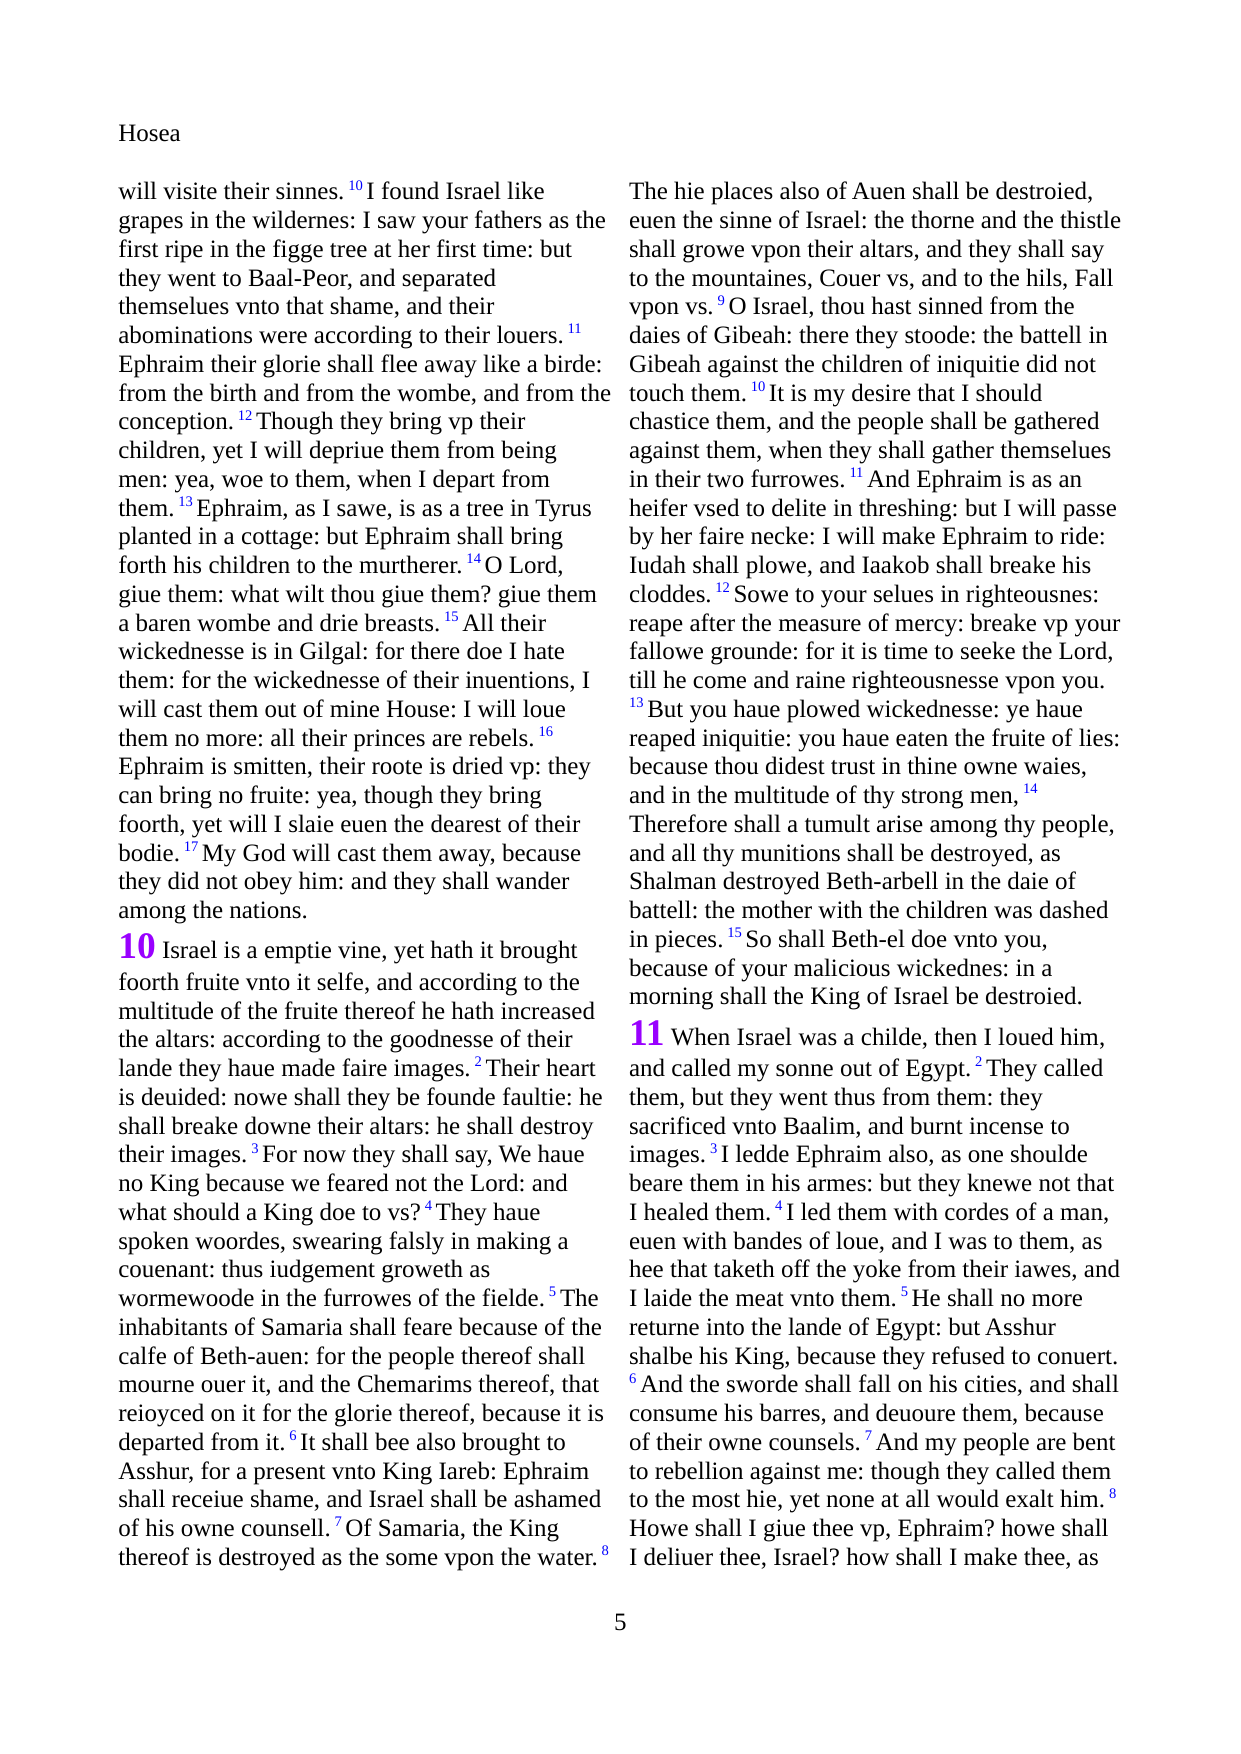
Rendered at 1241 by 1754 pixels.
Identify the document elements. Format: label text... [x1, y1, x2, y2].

text The hie places also of Auen shall be destroied, euen the sinne of Israel: the thorne and the thistle shall growe vpon their altars, and they shall say to the mountaines, Couer vs, and to the hils, Fall vpon vs. 9 O Israel, thou hast sinned from the daies of Gibeah: there they stoode: the battell in Gibeah against the children of iniquitie did not touch them. 10 It is my desire that I should chastice them, and the people shall be gathered against them, when they shall gather themselues in their two furrowes. 11 And Ephraim is as an heifer vsed to delite in threshing: but I will passe by her faire necke: I will make Ephraim to ride: Iudah shall plowe, and Iaakob shall breake his cloddes. 12 Sowe to your selues in righteousnes: reape after the measure of mercy: breake vp your fallowe grounde: for it is time to seeke the Lord, till he come and raine righteousnesse vpon you. 13 But you haue plowed wickednesse: ye haue reaped iniquitie: you haue eaten the fruite of lies: because thou didest trust in thine owne waies, and in the multitude of thy strong men, 14 Therefore shall a tumult arise among thy people, and all thy munitions shall be destroyed, as Shalman destroyed Beth-arbell in the daie of battell: the mother with the children was dashed in pieces. 15 So shall Beth-el doe vnto you, because of your malicious wickednes: in a morning shall the King of Israel be destroied. [629, 176, 1122, 1010]
text will visite their sinnes. 10 I found Israel like grapes in the wildernes: I saw your fathers as the first ripe in the figge tree at her first time: but they went to Baal-Peor, and separated themselues vnto that shame, and their abominations were according to their louers. 11 Ephraim their glorie shall flee away like a birde: from the birth and from the wombe, and from the conception. 12 Though they bring vp their children, yet I will depriue them from being men: yea, woe to them, when I depart from them. 13 Ephraim, as I sawe, is as a tree in Tyrus planted in a cottage: but Ephraim shall bring forth his children to the murtherer. 14 O Lord, giue them: what wilt thou giue them? giue them a baren wombe and drie breasts. 15 All their wickednesse is in Gilgal: for there doe I hate them: for the wickednesse of their inuentions, I will cast them out of mine House: I will loue them no more: all their princes are rebels. 16 Ephraim is smitten, their roote is dried vp: they can bring no fruite: yea, though they bring foorth, yet will I slaie euen the dearest of their bodie. 17 My God will cast them away, because they did not obey him: and they shall wander among the nations. [118, 176, 611, 924]
text 10 Israel is a emptie vine, yet hath it brought foorth fruite vnto it selfe, and according to the multitude of the fruite thereof he hath increased the altars: according to the goodnesse of their lande they haue made faire images. 2 Their heart is deuided: nowe shall they be founde faultie: he shall breake downe their altars: he shall destroy their images. 3 For now they shall say, We haue no King because we feared not the Lord: and what should a King doe to vs? 4 They haue spoken woordes, swearing falsly in making a couenant: thus iudgement groweth as wormewoode in the furrowes of the fielde. 5 The inhabitants of Samaria shall feare because of the calfe of Beth-auen: for the people thereof shall mourne ouer it, and the Chemarims thereof, that reioyced on it for the glorie thereof, because it is departed from it. 6 It shall bee also brought to Asshur, for a present vnto King Iareb: Ephraim shall receiue shame, and Israel shall be ashamed of his owne counsell. 7 Of Samaria, the King thereof is destroyed as the some vpon the water. 8 [118, 924, 611, 1571]
text 11 When Israel was a childe, then I loued him, and called my sonne out of Egypt. 2 They called them, but they went thus from them: they sacrificed vnto Baalim, and burnt incense to images. 3 I ledde Ephraim also, as one shoulde beare them in his armes: but they knewe not that I healed them. 4 I led them with cordes of a man, euen with bandes of loue, and I was to them, as hee that taketh off the yoke from their iawes, and I laide the meat vnto them. 5 He shall no more returne into the lande of Egypt: but Asshur shalbe his King, because they refused to conuert. 6 And the sworde shall fall on his cities, and shall consume his barres, and deuoure them, because of their owne counsels. 7 And my people are bent to rebellion against me: though they called them to the most hie, yet none at all would exalt him. 8 Howe shall I giue thee vp, Ephraim? howe shall I deliuer thee, Israel? how shall I make thee, as [629, 1010, 1122, 1571]
